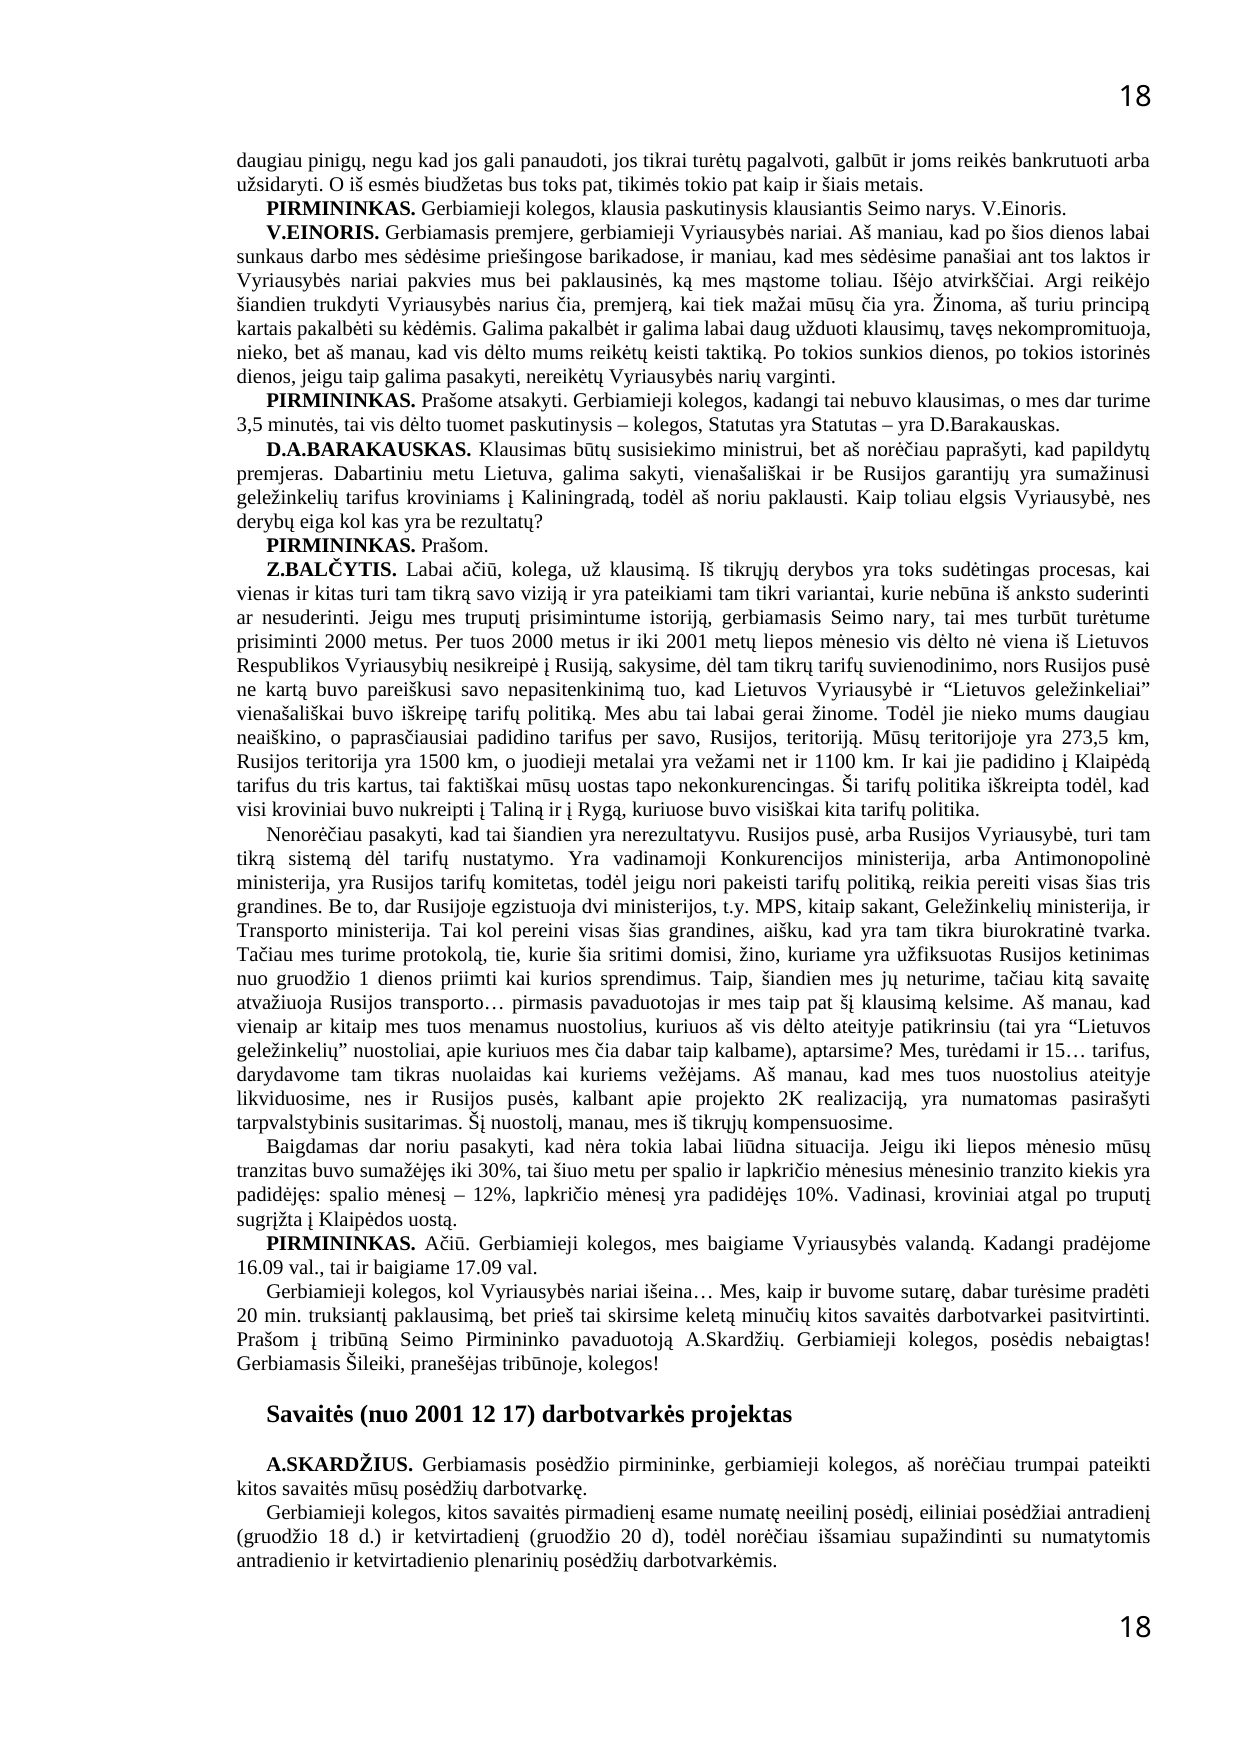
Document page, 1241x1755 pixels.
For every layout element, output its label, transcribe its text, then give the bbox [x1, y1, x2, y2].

text Savaitės (nuo 2001 12 17) darbotvarkės projektas [236, 1399, 1152, 1428]
text PIRMININKAS. Ačiū. Gerbiamieji kolegos, mes baigiame Vyriausybės valandą. Kadangi pradėjome 16.09 val., tai ir baigiame 17.09 val. [236, 1231, 1152, 1279]
text V.EINORIS. Gerbiamasis premjere, gerbiamieji Vyriausybės nariai. Aš maniau, kad po šios dienos labai sunkaus darbo mes sėdėsime priešingose barikadose, ir maniau, kad mes sėdėsime panašiai ant tos laktos ir Vyriausybės nariai pakvies mus bei paklausinės, ką mes mąstome toliau. Išėjo atvirkščiai. Argi reikėjo šiandien trukdyti Vyriausybės narius čia, premjerą, kai tiek mažai mūsų čia yra. Žinoma, aš turiu principą kartais pakalbėti su kėdėmis. Galima pakalbėt ir galima labai daug užduoti klausimų, tavęs nekompromituoja, nieko, bet aš manau, kad vis dėlto mums reikėtų keisti taktiką. Po tokios sunkios dienos, po tokios istorinės dienos, jeigu taip galima pasakyti, nereikėtų Vyriausybės narių varginti. [236, 220, 1152, 388]
text Z.BALČYTIS. Labai ačiū, kolega, už klausimą. Iš tikrųjų derybos yra toks sudėtingas procesas, kai vienas ir kitas turi tam tikrą savo viziją ir yra pateikiami tam tikri variantai, kurie nebūna iš anksto suderinti ar nesuderinti. Jeigu mes truputį prisimintume istoriją, gerbiamasis Seimo nary, tai mes turbūt turėtume prisiminti 2000 metus. Per tuos 2000 metus ir iki 2001 metų liepos mėnesio vis dėlto nė viena iš Lietuvos Respublikos Vyriausybių nesikreipė į Rusiją, sakysime, dėl tam tikrų tarifų suvienodinimo, nors Rusijos pusė ne kartą buvo pareiškusi savo nepasitenkinimą tuo, kad Lietuvos Vyriausybė ir “Lietuvos geležinkeliai” vienašališkai buvo iškreipę tarifų politiką. Mes abu tai labai gerai žinome. Todėl jie nieko mums daugiau neaiškino, o paprasčiausiai padidino tarifus per savo, Rusijos, teritoriją. Mūsų teritorijoje yra 273,5 km, Rusijos teritorija yra 1500 km, o juodieji metalai yra vežami net ir 1100 km. Ir kai jie padidino į Klaipėdą tarifus du tris kartus, tai faktiškai mūsų uostas tapo nekonkurencingas. Ši tarifų politika iškreipta todėl, kad visi kroviniai buvo nukreipti į Taliną ir į Rygą, kuriuose buvo visiškai kita tarifų politika. [236, 557, 1152, 821]
text Nenorėčiau pasakyti, kad tai šiandien yra nerezultatyvu. Rusijos pusė, arba Rusijos Vyriausybė, turi tam tikrą sistemą dėl tarifų nustatymo. Yra vadinamoji Konkurencijos ministerija, arba Antimonopolinė ministerija, yra Rusijos tarifų komitetas, todėl jeigu nori pakeisti tarifų politiką, reikia pereiti visas šias tris grandines. Be to, dar Rusijoje egzistuoja dvi ministerijos, t.y. MPS, kitaip sakant, Geležinkelių ministerija, ir Transporto ministerija. Tai kol pereini visas šias grandines, aišku, kad yra tam tikra biurokratinė tvarka. Tačiau mes turime protokolą, tie, kurie šia sritimi domisi, žino, kuriame yra užfiksuotas Rusijos ketinimas nuo gruodžio 1 dienos priimti kai kurios sprendimus. Taip, šiandien mes jų neturime, tačiau kitą savaitę atvažiuoja Rusijos transporto… pirmasis pavaduotojas ir mes taip pat šį klausimą kelsime. Aš manau, kad vienaip ar kitaip mes tuos menamus nuostolius, kuriuos aš vis dėlto ateityje patikrinsiu (tai yra “Lietuvos geležinkelių” nuostoliai, apie kuriuos mes čia dabar taip kalbame), aptarsime? Mes, turėdami ir 15… tarifus, darydavome tam tikras nuolaidas kai kuriems vežėjams. Aš manau, kad mes tuos nuostolius ateityje likviduosime, nes ir Rusijos pusės, kalbant apie projekto 2K realizaciją, yra numatomas pasirašyti tarpvalstybinis susitarimas. Šį nuostolį, manau, mes iš tikrųjų kompensuosime. [236, 821, 1152, 1134]
text A.SKARDŽIUS. Gerbiamasis posėdžio pirmininke, gerbiamieji kolegos, aš norėčiau trumpai pateikti kitos savaitės mūsų posėdžių darbotvarkę. [236, 1452, 1152, 1500]
text D.A.BARAKAUSKAS. Klausimas būtų susisiekimo ministrui, bet aš norėčiau paprašyti, kad papildytų premjeras. Dabartiniu metu Lietuva, galima sakyti, vienašališkai ir be Rusijos garantijų yra sumažinusi geležinkelių tarifus kroviniams į Kaliningradą, todėl aš noriu paklausti. Kaip toliau elgsis Vyriausybė, nes derybų eiga kol kas yra be rezultatų? [236, 436, 1152, 533]
text Gerbiamieji kolegos, kitos savaitės pirmadienį esame numatę neeilinį posėdį, eiliniai posėdžiai antradienį (gruodžio 18 d.) ir ketvirtadienį (gruodžio 20 d), todėl norėčiau išsamiau supažindinti su numatytomis antradienio ir ketvirtadienio plenarinių posėdžių darbotvarkėmis. [236, 1500, 1152, 1572]
text Baigdamas dar noriu pasakyti, kad nėra tokia labai liūdna situacija. Jeigu iki liepos mėnesio mūsų tranzitas buvo sumažėjęs iki 30%, tai šiuo metu per spalio ir lapkričio mėnesius mėnesinio tranzito kiekis yra padidėjęs: spalio mėnesį – 12%, lapkričio mėnesį yra padidėjęs 10%. Vadinasi, kroviniai atgal po truputį sugrįžta į Klaipėdos uostą. [236, 1134, 1152, 1231]
text Gerbiamieji kolegos, kol Vyriausybės nariai išeina… Mes, kaip ir buvome sutarę, dabar turėsime pradėti 20 min. truksiantį paklausimą, bet prieš tai skirsime keletą minučių kitos savaitės darbotvarkei pasitvirtinti. Prašom į tribūną Seimo Pirmininko pavaduotoją A.Skardžių. Gerbiamieji kolegos, posėdis nebaigtas! Gerbiamasis Šileiki, pranešėjas tribūnoje, kolegos! [236, 1279, 1152, 1375]
text daugiau pinigų, negu kad jos gali panaudoti, jos tikrai turėtų pagalvoti, galbūt ir joms reikės bankrutuoti arba užsidaryti. O iš esmės biudžetas bus toks pat, tikimės tokio pat kaip ir šiais metais. [236, 148, 1152, 196]
text PIRMININKAS. Prašome atsakyti. Gerbiamieji kolegos, kadangi tai nebuvo klausimas, o mes dar turime 3,5 minutės, tai vis dėlto tuomet paskutinysis – kolegos, Statutas yra Statutas – yra D.Barakauskas. [236, 388, 1152, 436]
text PIRMININKAS. Prašom. [236, 533, 1152, 557]
text PIRMININKAS. Gerbiamieji kolegos, klausia paskutinysis klausiantis Seimo narys. V.Einoris. [236, 196, 1152, 220]
